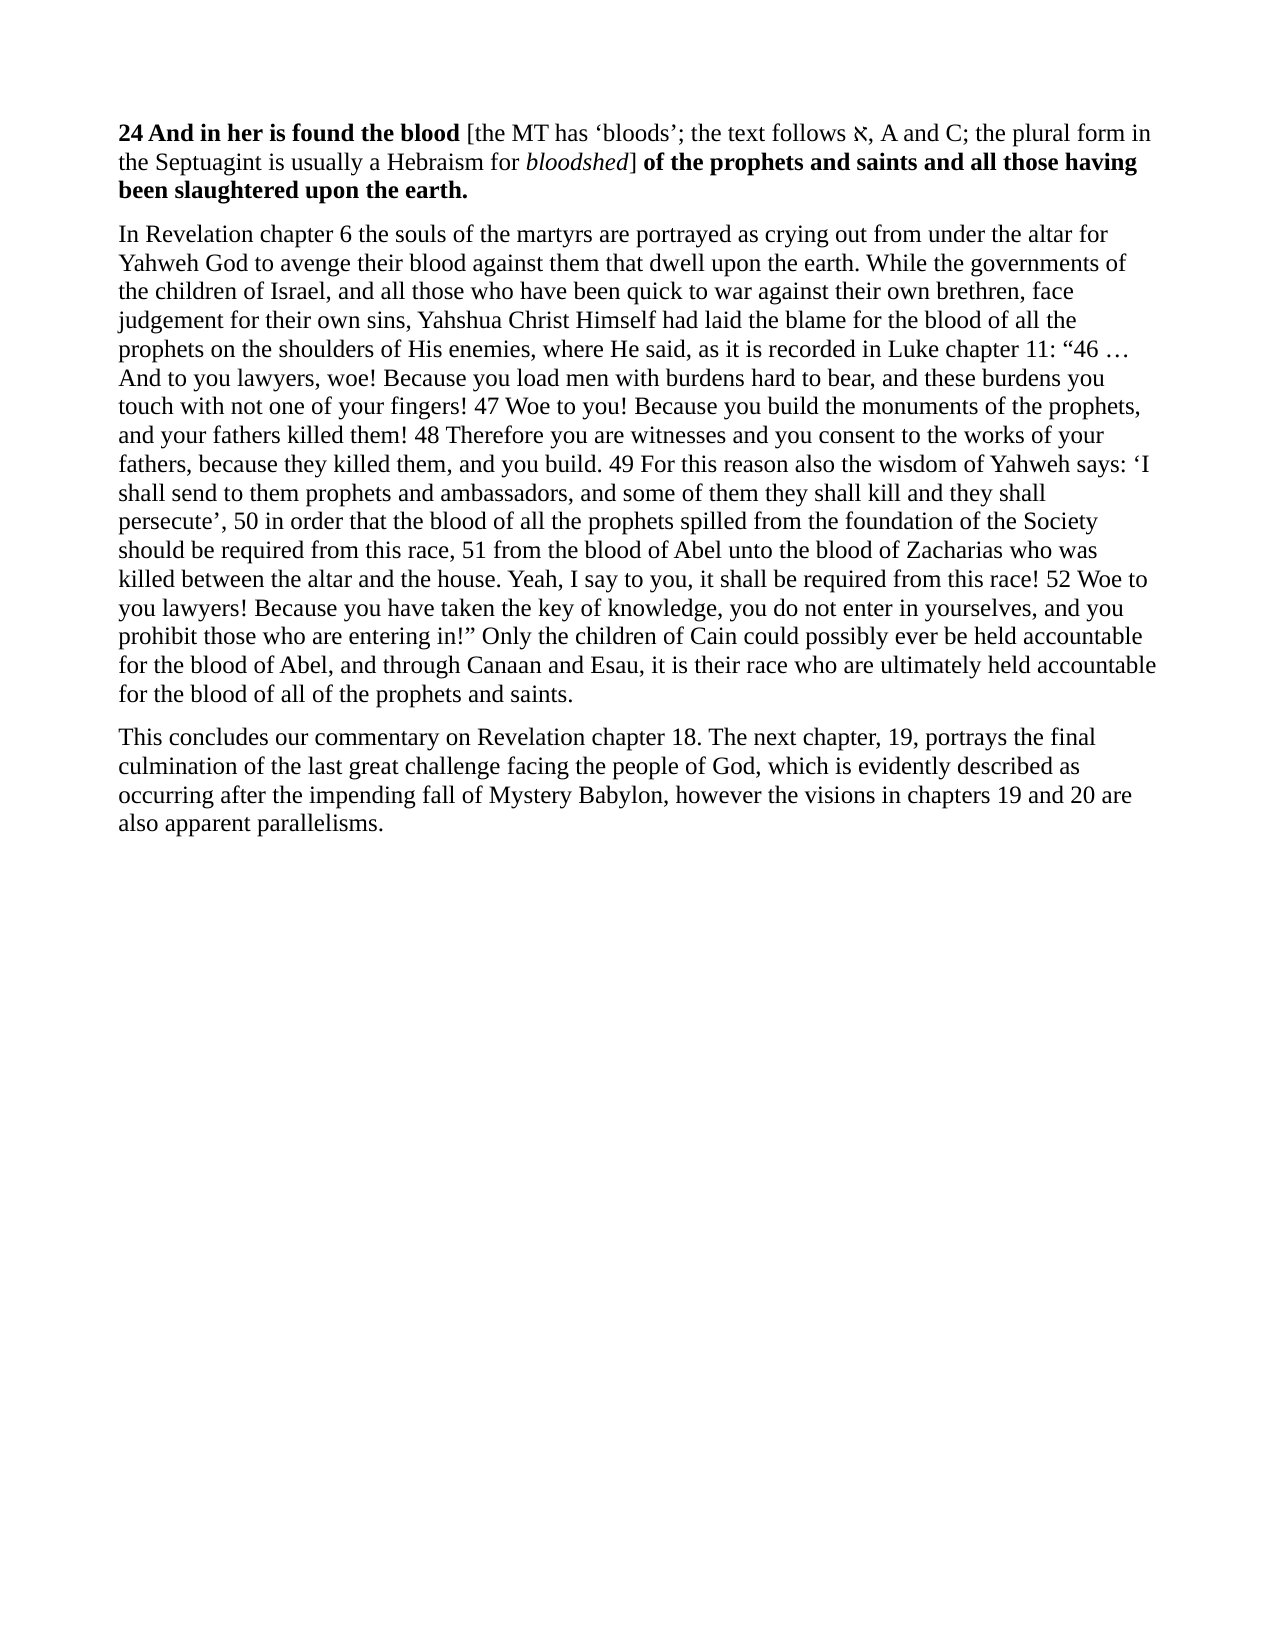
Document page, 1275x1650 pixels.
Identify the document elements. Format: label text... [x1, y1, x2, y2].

text In Revelation chapter 6 the souls of the martyrs are portrayed as crying out from under the altar for Yahweh God to avenge their blood against them that dwell upon the earth. While the governments of the children of Israel, and all those who have been quick to war against their own brethren, face judgement for their own sins, Yahshua Christ Himself had laid the blame for the blood of all the prophets on the shoulders of His enemies, where He said, as it is recorded in Luke chapter 11: “46 … And to you lawyers, woe! Because you load men with burdens hard to bear, and these burdens you touch with not one of your fingers! 47 Woe to you! Because you build the monuments of the prophets, and your fathers killed them! 48 Therefore you are witnesses and you consent to the works of your fathers, because they killed them, and you build. 49 For this reason also the wisdom of Yahweh says: ‘I shall send to them prophets and ambassadors, and some of them they shall kill and they shall persecute’, 50 in order that the blood of all the prophets spilled from the foundation of the Society should be required from this race, 51 from the blood of Abel unto the blood of Zacharias who was killed between the altar and the house. Yeah, I say to you, it shall be required from this race! 52 Woe to you lawyers! Because you have taken the key of knowledge, you do not enter in yourselves, and you prohibit those who are entering in!” Only the children of Cain could possibly ever be held accountable for the blood of Abel, and through Canaan and Esau, it is their race who are ultimately held accountable for the blood of all of the prophets and saints. [118, 219, 1157, 708]
text This concludes our commentary on Revelation chapter 18. The next chapter, 19, portrays the final culmination of the last great challenge facing the people of God, which is evidently described as occurring after the impending fall of Mystery Babylon, however the visions in chapters 19 and 20 are also apparent parallelisms. [118, 722, 1157, 837]
text 24 And in her is found the blood [the MT has ‘bloods’; the text follows א, A and C; the plural form in the Septuagint is usually a Hebraism for bloodshed] of the prophets and saints and all those having been slaughtered upon the earth. [118, 118, 1157, 204]
